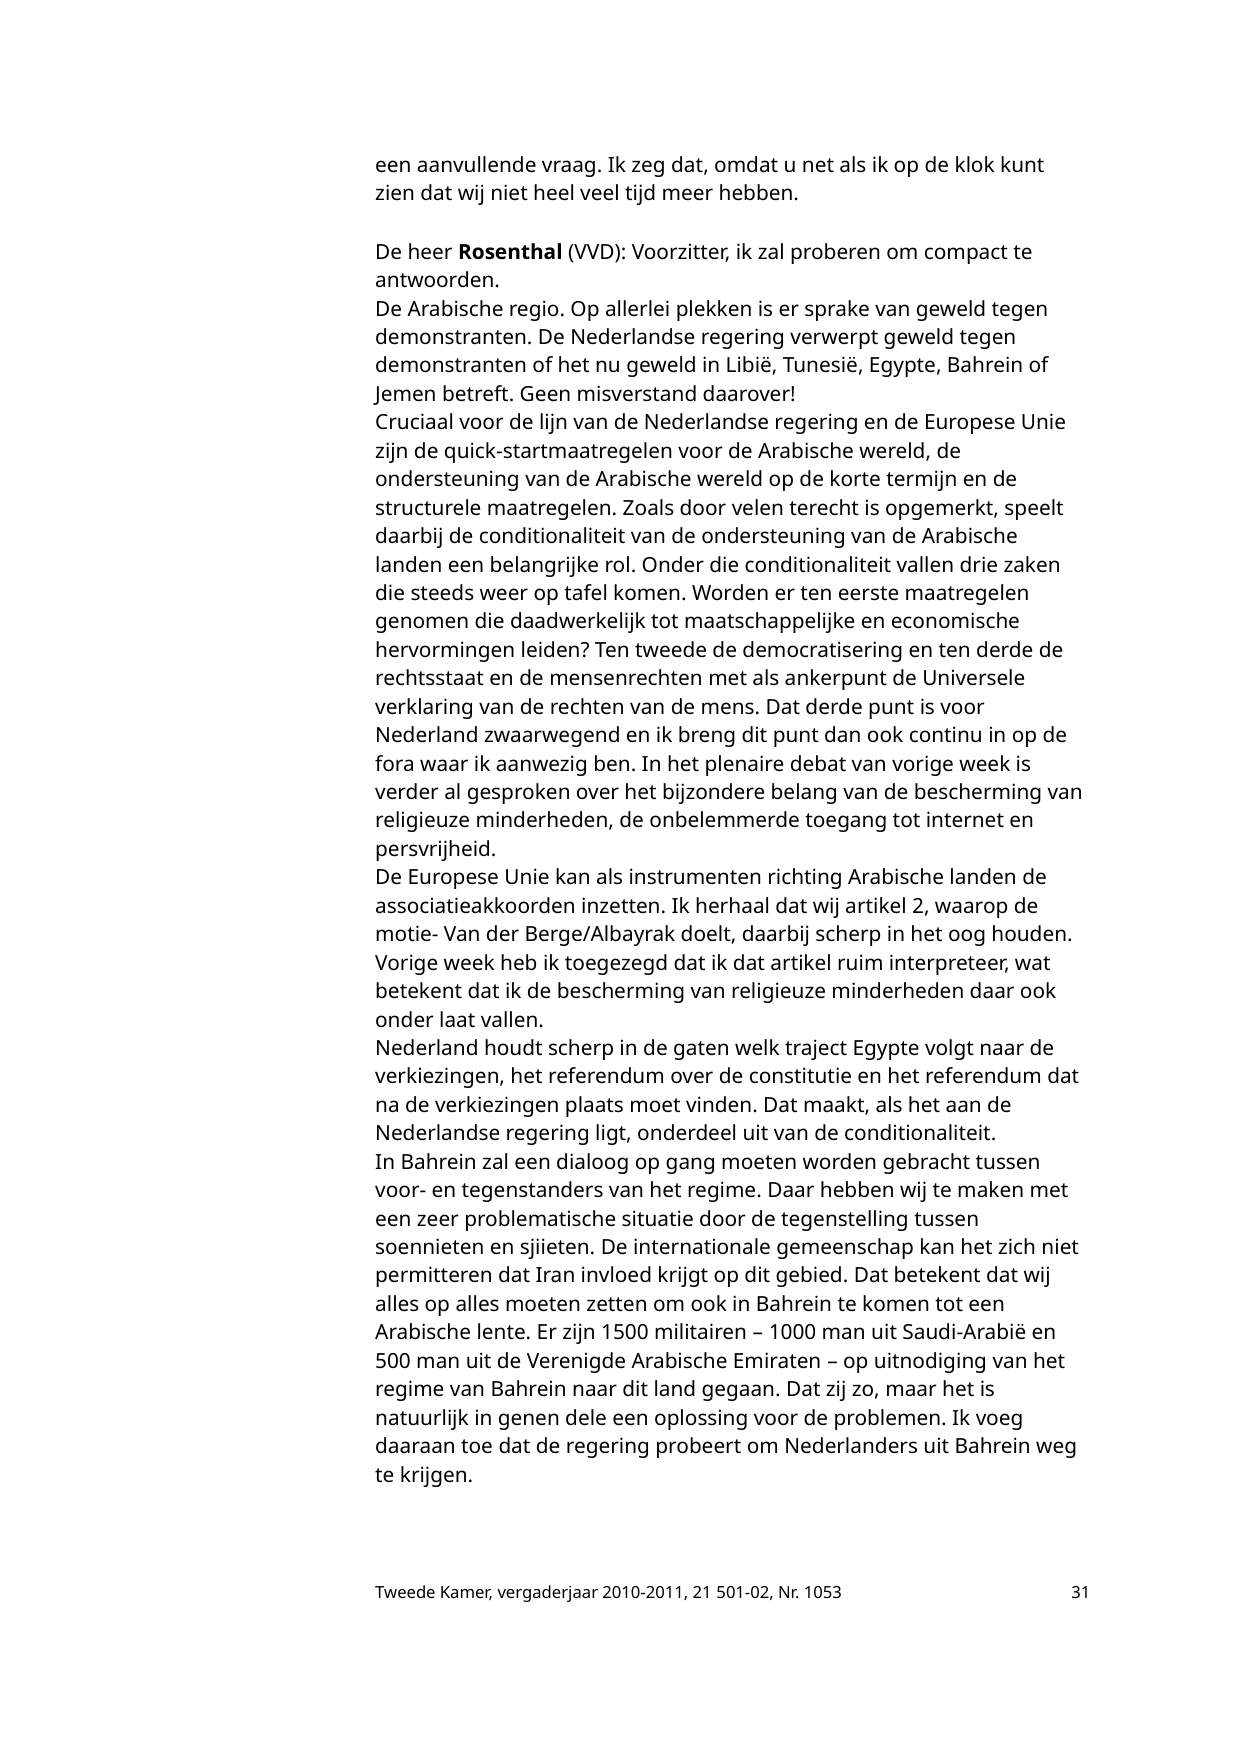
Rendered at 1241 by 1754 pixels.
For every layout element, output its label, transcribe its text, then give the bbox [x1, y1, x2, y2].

text Cruciaal voor de lijn van de Nederlandse regering en de Europese Unie zijn de quick-startmaatregelen voor de Arabische wereld, de ondersteuning van de Arabische wereld op de korte termijn en de structurele maatregelen. Zoals door velen terecht is opgemerkt, speelt daarbij de conditionaliteit van de ondersteuning van de Arabische landen een belangrijke rol. Onder die conditionaliteit vallen drie zaken die steeds weer op tafel komen. Worden er ten eerste maatregelen genomen die daadwerkelijk tot maatschappelijke en economische hervormingen leiden? Ten tweede de democratisering en ten derde de rechtsstaat en de mensenrechten met als ankerpunt de Universele verklaring van de rechten van de mens. Dat derde punt is voor Nederland zwaarwegend en ik breng dit punt dan ook continu in op de fora waar ik aanwezig ben. In het plenaire debat van vorige week is verder al gesproken over het bijzondere belang van de bescherming van religieuze minderheden, de onbelemmerde toegang tot internet en persvrijheid. [375, 407, 1090, 862]
text Nederland houdt scherp in de gaten welk traject Egypte volgt naar de verkiezingen, het referendum over de constitutie en het referendum dat na de verkiezingen plaats moet vinden. Dat maakt, als het aan de Nederlandse regering ligt, onderdeel uit van de conditionaliteit. [375, 1033, 1090, 1147]
text In Bahrein zal een dialoog op gang moeten worden gebracht tussen voor- en tegenstanders van het regime. Daar hebben wij te maken met een zeer problematische situatie door de tegenstelling tussen soennieten en sjiieten. De internationale gemeenschap kan het zich niet permitteren dat Iran invloed krijgt op dit gebied. Dat betekent dat wij alles op alles moeten zetten om ook in Bahrein te komen tot een Arabische lente. Er zijn 1500 militairen – 1000 man uit Saudi-Arabië en 500 man uit de Verenigde Arabische Emiraten – op uitnodiging van het regime van Bahrein naar dit land gegaan. Dat zij zo, maar het is natuurlijk in genen dele een oplossing voor de problemen. Ik voeg daaraan toe dat de regering probeert om Nederlanders uit Bahrein weg te krijgen. [375, 1147, 1090, 1488]
text De Europese Unie kan als instrumenten richting Arabische landen de associatieakkoorden inzetten. Ik herhaal dat wij artikel 2, waarop de motie- Van der Berge/Albayrak doelt, daarbij scherp in het oog houden. Vorige week heb ik toegezegd dat ik dat artikel ruim interpreteer, wat betekent dat ik de bescherming van religieuze minderheden daar ook onder laat vallen. [375, 862, 1090, 1033]
text De heer Rosenthal (VVD): Voorzitter, ik zal proberen om compact te antwoorden. [375, 237, 1090, 294]
text De Arabische regio. Op allerlei plekken is er sprake van geweld tegen demonstranten. De Nederlandse regering verwerpt geweld tegen demonstranten of het nu geweld in Libië, Tunesië, Egypte, Bahrein of Jemen betreft. Geen misverstand daarover! [375, 294, 1090, 407]
text een aanvullende vraag. Ik zeg dat, omdat u net als ik op de klok kunt zien dat wij niet heel veel tijd meer hebben. [375, 150, 1090, 207]
